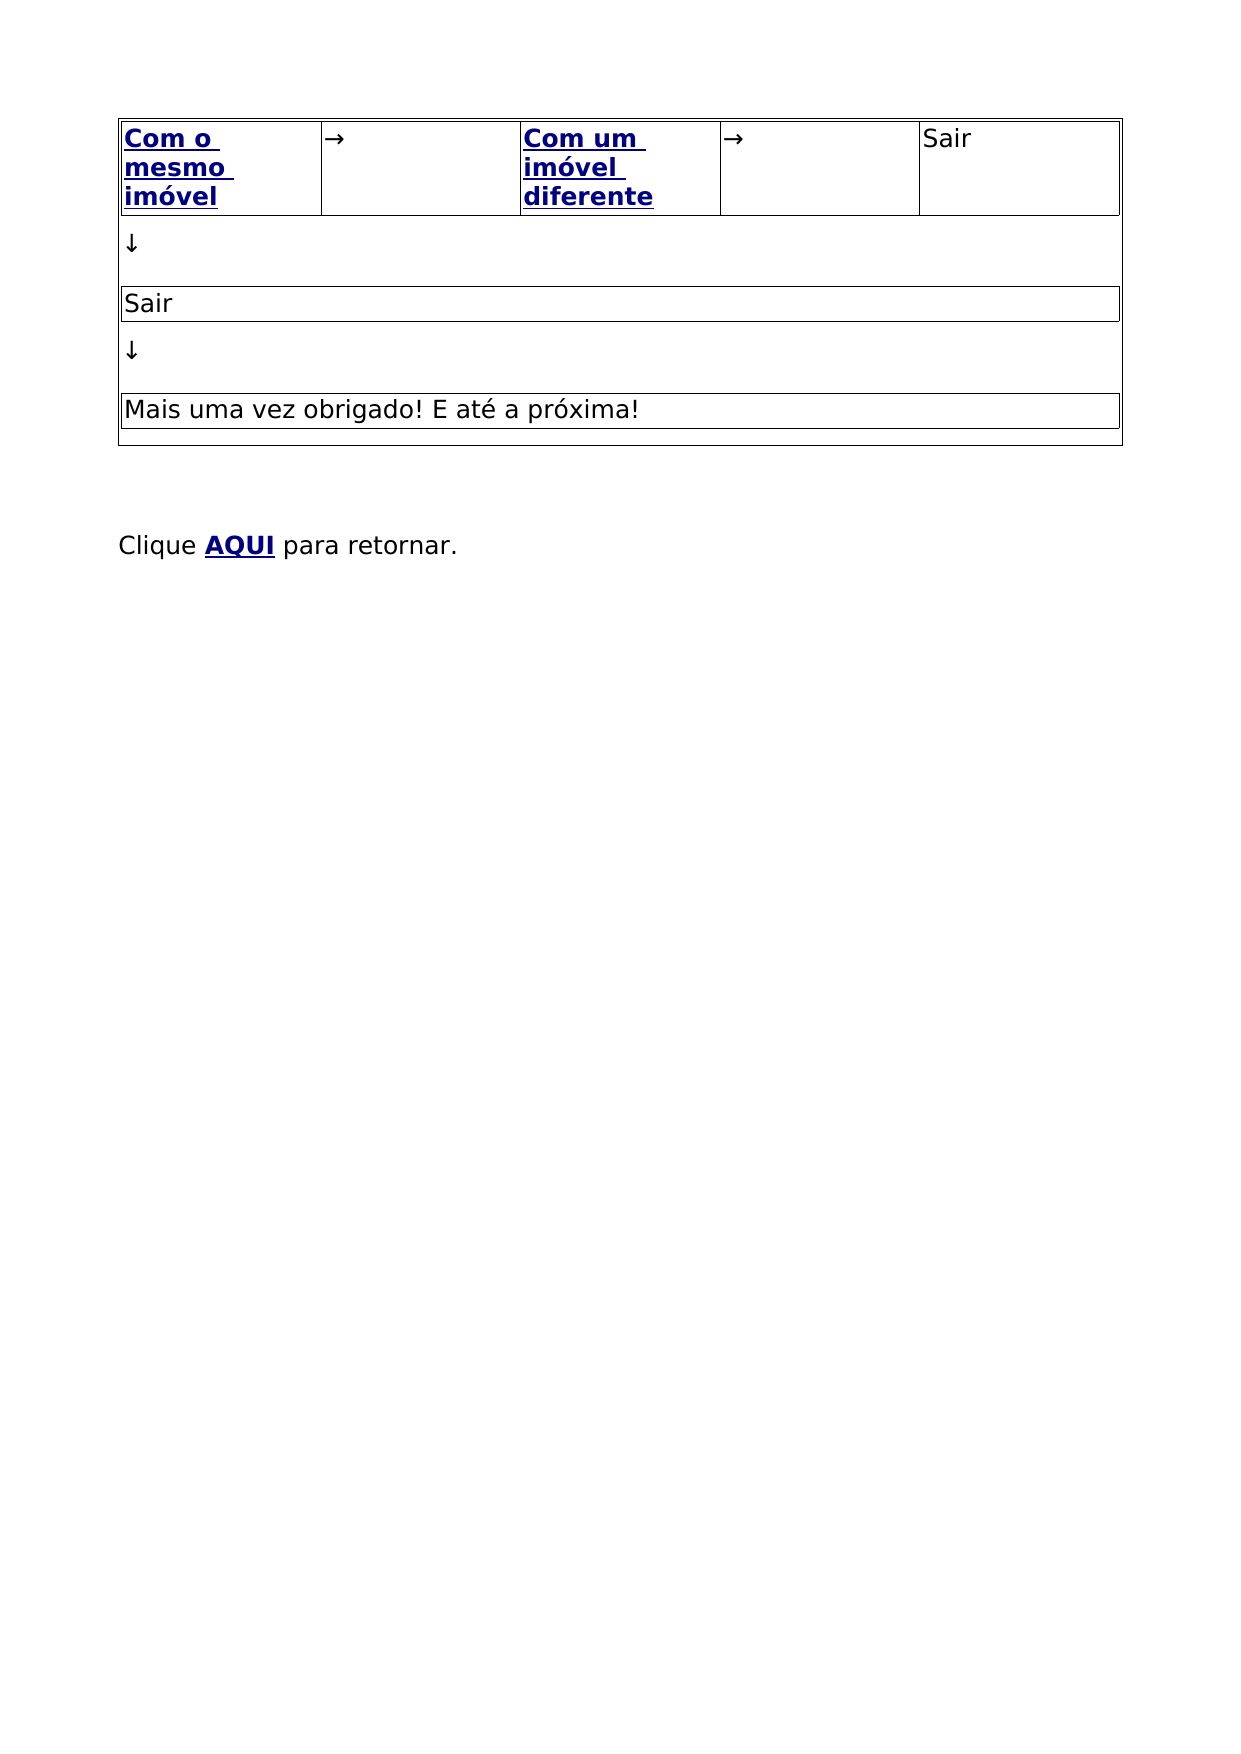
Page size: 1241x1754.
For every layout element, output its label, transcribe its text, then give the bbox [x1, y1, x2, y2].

table_header Com o mesmo imóvel [122, 122, 321, 214]
table_header Mais uma vez obrigado! E até a próxima! [122, 394, 1119, 427]
text Clique AQUI para retornar. [118, 531, 1122, 589]
table_header Com um imóvel diferente [521, 122, 720, 214]
table_header → [322, 122, 520, 214]
table_header Sair [920, 122, 1119, 214]
table_header Sair [122, 287, 1119, 321]
table_header → [721, 122, 919, 214]
table_header ↓ ↓ [119, 119, 1122, 445]
